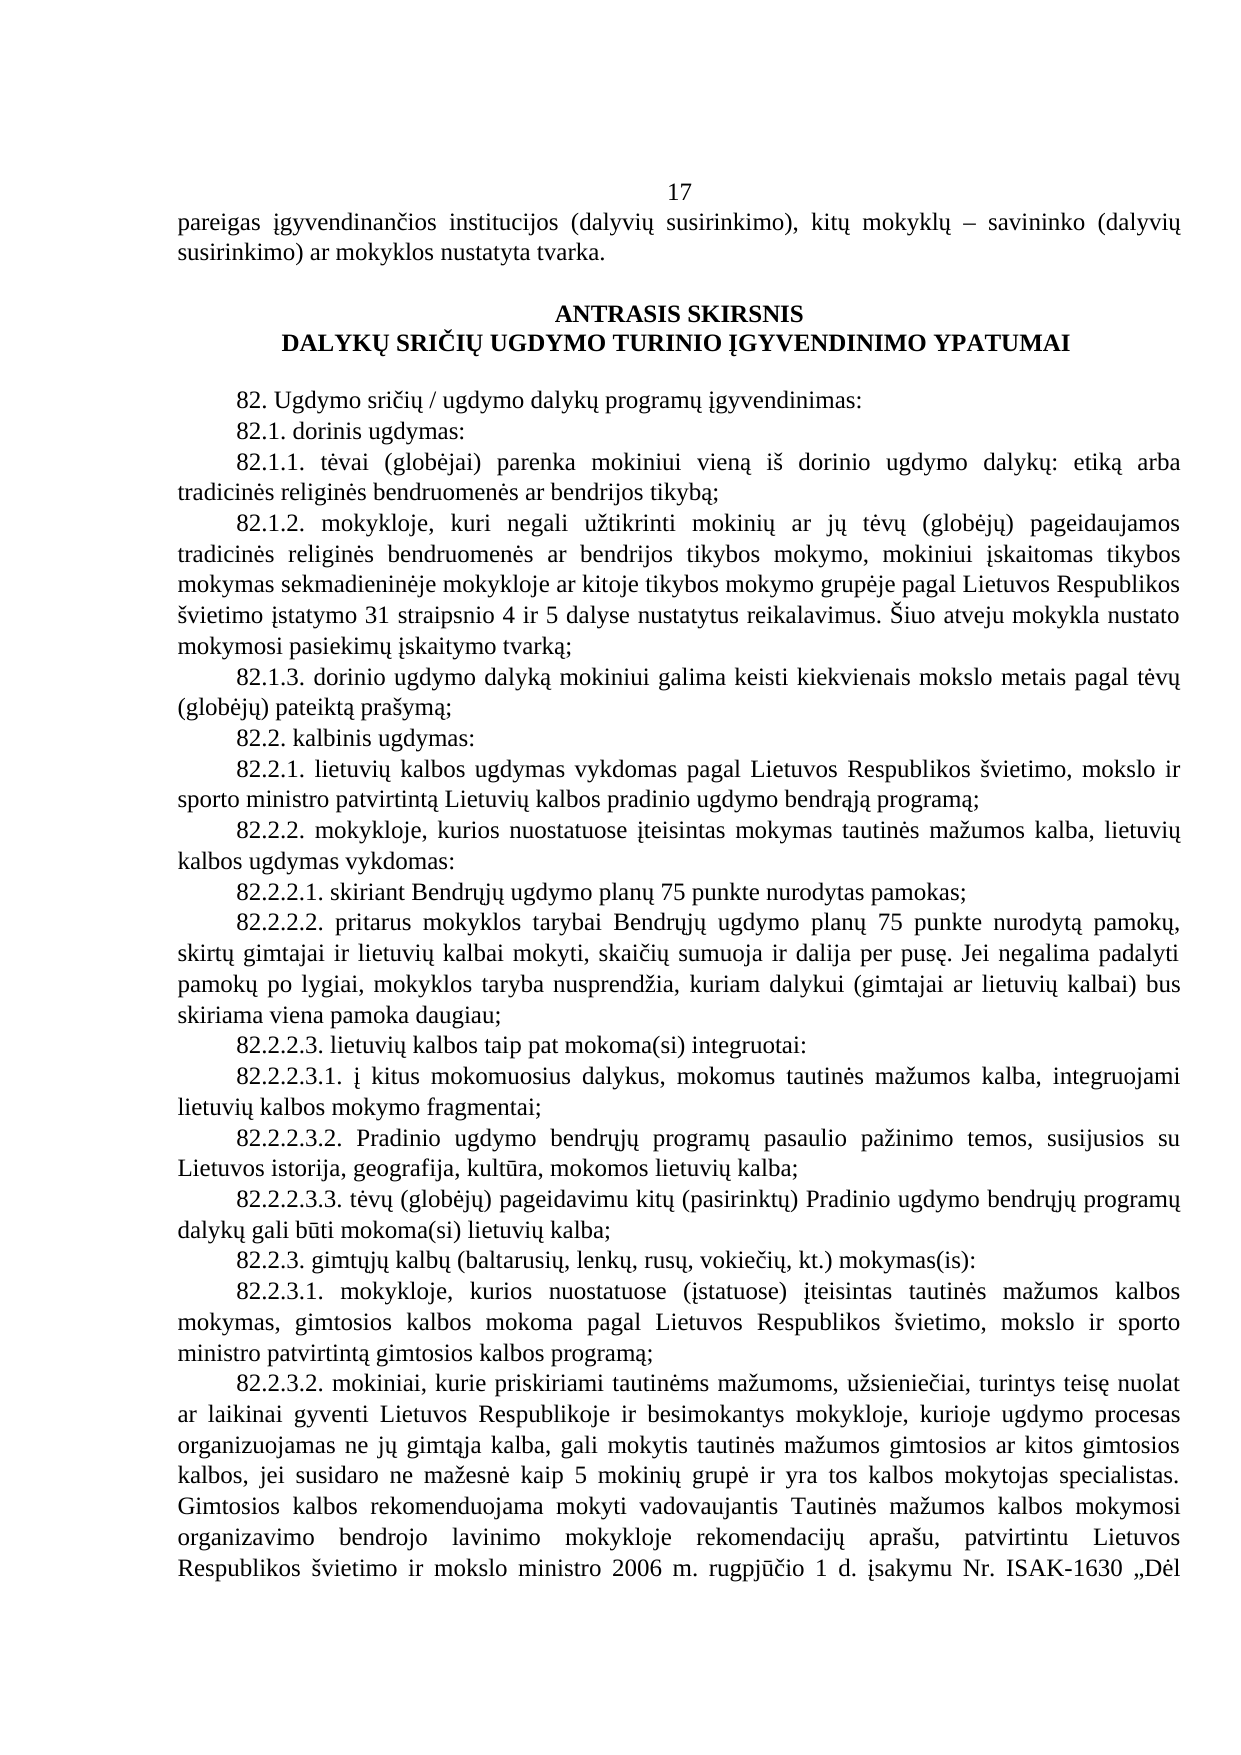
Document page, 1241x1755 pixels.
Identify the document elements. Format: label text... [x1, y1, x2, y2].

text pareigas įgyvendinančios institucijos (dalyvių susirinkimo), kitų mokyklų – savininko (dalyvių susirinkimo) ar mokyklos nustatyta tvarka. [177, 207, 1181, 266]
text 82.2.2.3.3. tėvų (globėjų) pageidavimu kitų (pasirinktų) Pradinio ugdymo bendrųjų programų dalykų gali būti mokoma(si) lietuvių kalba; [177, 1184, 1181, 1243]
text 82.2.2.2. pritarus mokyklos tarybai Bendrųjų ugdymo planų 75 punkte nurodytą pamokų, skirtų gimtajai ir lietuvių kalbai mokyti, skaičių sumuoja ir dalija per pusę. Jei negalima padalyti pamokų po lygiai, mokyklos taryba nusprendžia, kuriam dalykui (gimtajai ar lietuvių kalbai) bus skiriama viena pamoka daugiau; [177, 907, 1181, 1028]
text 82.1.2. mokykloje, kuri negali užtikrinti mokinių ar jų tėvų (globėjų) pageidaujamos tradicinės religinės bendruomenės ar bendrijos tikybos mokymo, mokiniui įskaitomas tikybos mokymas sekmadieninėje mokykloje ar kitoje tikybos mokymo grupėje pagal Lietuvos Respublikos švietimo įstatymo 31 straipsnio 4 ir 5 dalyse nustatytus reikalavimus. Šiuo atveju mokykla nustato mokymosi pasiekimų įskaitymo tvarką; [177, 508, 1181, 660]
text 82.2.1. lietuvių kalbos ugdymas vykdomas pagal Lietuvos Respublikos švietimo, mokslo ir sporto ministro patvirtintą Lietuvių kalbos pradinio ugdymo bendrąją programą; [177, 754, 1181, 813]
text 82.2.3.2. mokiniai, kurie priskiriami tautinėms mažumoms, užsieniečiai, turintys teisę nuolat ar laikinai gyventi Lietuvos Respublikoje ir besimokantys mokykloje, kurioje ugdymo procesas organizuojamas ne jų gimtąja kalba, gali mokytis tautinės mažumos gimtosios ar kitos gimtosios kalbos, jei susidaro ne mažesnė kaip 5 mokinių grupė ir yra tos kalbos mokytojas specialistas. Gimtosios kalbos rekomenduojama mokyti vadovaujantis Tautinės mažumos kalbos mokymosi organizavimo bendrojo lavinimo mokykloje rekomendacijų aprašu, patvirtintu Lietuvos Respublikos švietimo ir mokslo ministro 2006 m. rugpjūčio 1 d. įsakymu Nr. ISAK-1630 „Dėl [177, 1368, 1181, 1582]
text 82.2.3. gimtųjų kalbų (baltarusių, lenkų, rusų, vokiečių, kt.) mokymas(is): [177, 1246, 1181, 1274]
text 82.2.2.3.2. Pradinio ugdymo bendrųjų programų pasaulio pažinimo temos, susijusios su Lietuvos istorija, geografija, kultūra, mokomos lietuvių kalba; [177, 1123, 1181, 1182]
text 82. Ugdymo sričių / ugdymo dalykų programų įgyvendinimas: [177, 385, 1181, 414]
text 82.1.3. dorinio ugdymo dalyką mokiniui galima keisti kiekvienais mokslo metais pagal tėvų (globėjų) pateiktą prašymą; [177, 662, 1181, 721]
text 82.2.2.1. skiriant Bendrųjų ugdymo planų 75 punkte nurodytas pamokas; [177, 877, 1181, 906]
text 82.2.2.3. lietuvių kalbos taip pat mokoma(si) integruotai: [177, 1030, 1181, 1059]
text 82.1.1. tėvai (globėjai) parenka mokiniui vieną iš dorinio ugdymo dalykų: etiką arba tradicinės religinės bendruomenės ar bendrijos tikybą; [177, 447, 1181, 506]
text 82.2.2.3.1. į kitus mokomuosius dalykus, mokomus tautinės mažumos kalba, integruojami lietuvių kalbos mokymo fragmentai; [177, 1061, 1181, 1121]
text 82.2. kalbinis ugdymas: [177, 723, 1181, 752]
text ANTRASIS SKIRSNIS [177, 299, 1181, 328]
text DALYKŲ SRIČIŲ UGDYMO TURINIO ĮGYVENDINIMO YPATUMAI [177, 328, 1181, 356]
text 82.1. dorinis ugdymas: [177, 416, 1181, 444]
text 82.2.3.1. mokykloje, kurios nuostatuose (įstatuose) įteisintas tautinės mažumos kalbos mokymas, gimtosios kalbos mokoma pagal Lietuvos Respublikos švietimo, mokslo ir sporto ministro patvirtintą gimtosios kalbos programą; [177, 1276, 1181, 1366]
text 82.2.2. mokykloje, kurios nuostatuose įteisintas mokymas tautinės mažumos kalba, lietuvių kalbos ugdymas vykdomas: [177, 815, 1181, 875]
